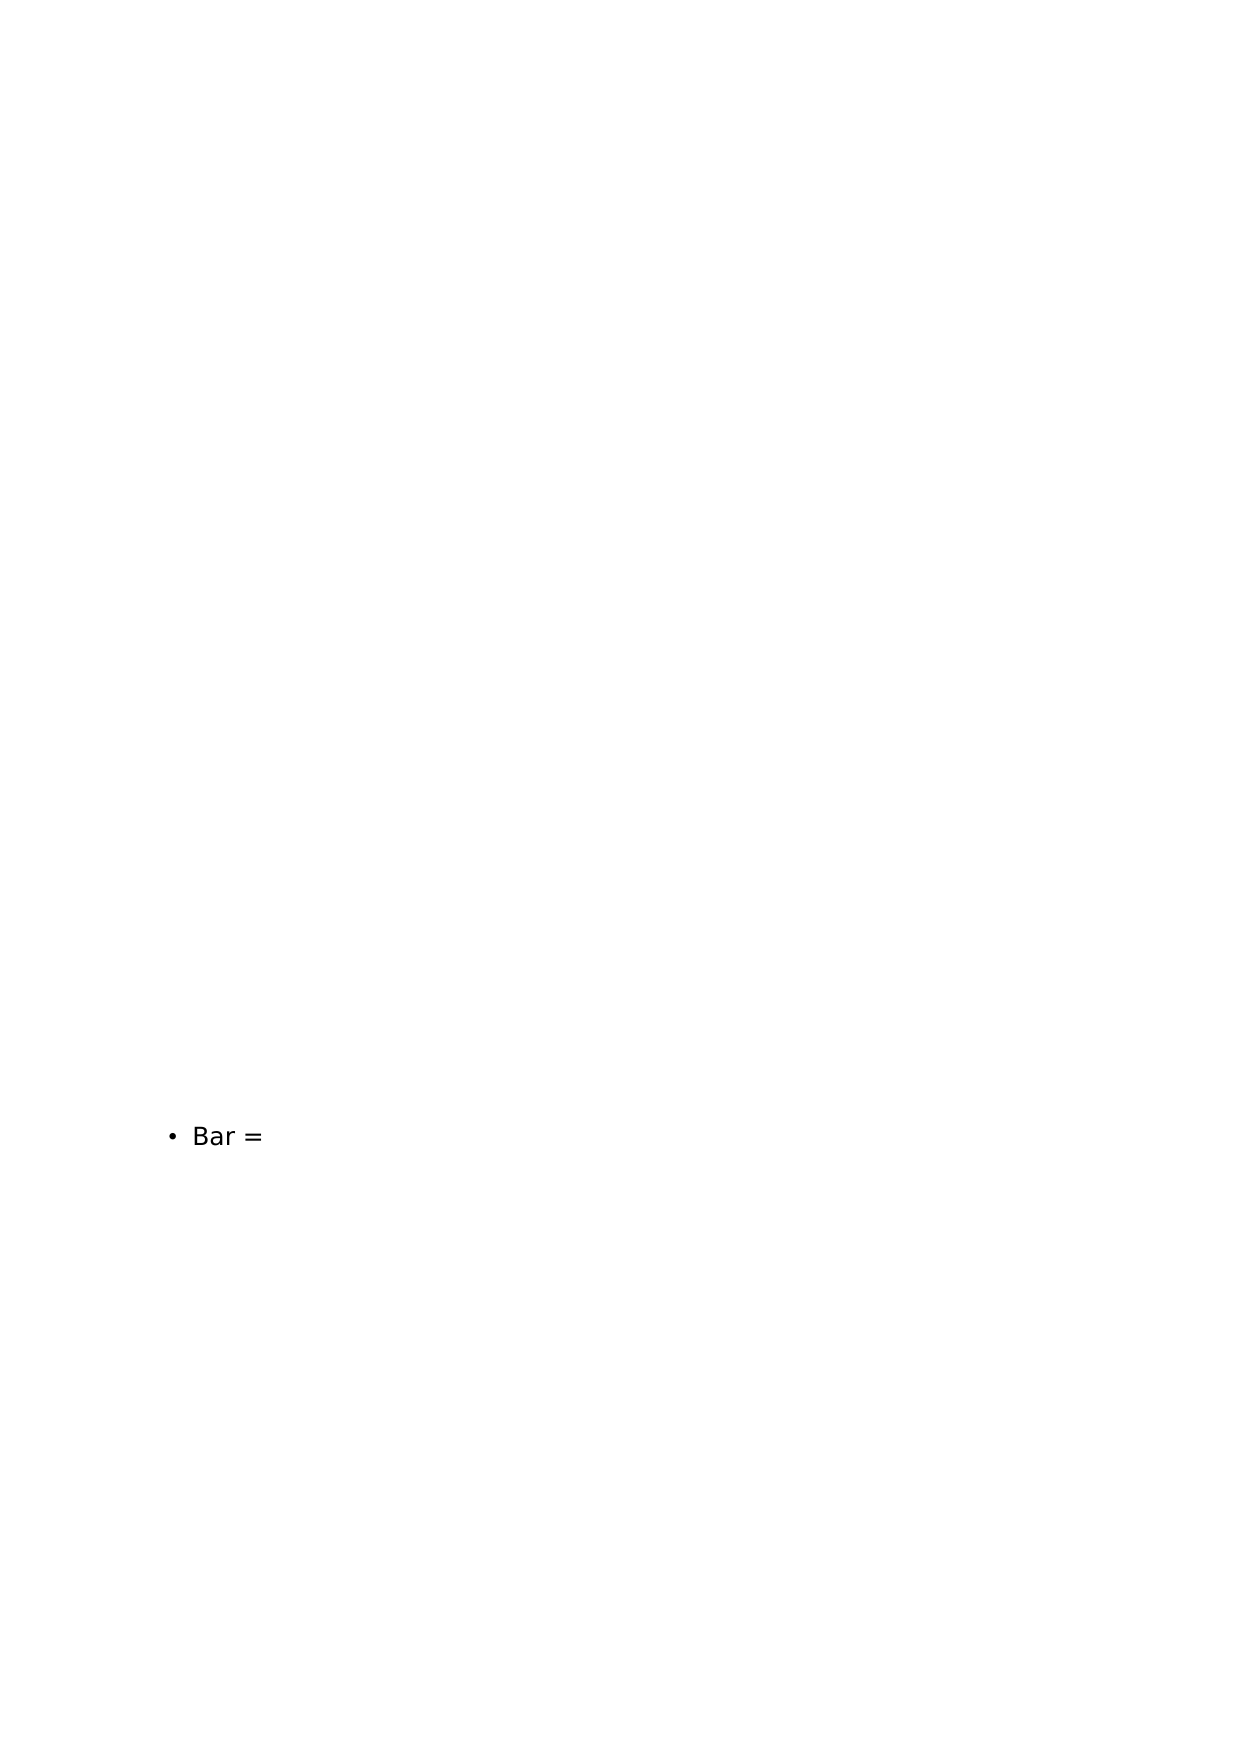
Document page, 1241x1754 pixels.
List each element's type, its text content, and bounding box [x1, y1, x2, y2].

list [177, 118, 1122, 1122]
list Bar = [177, 1122, 1122, 1151]
